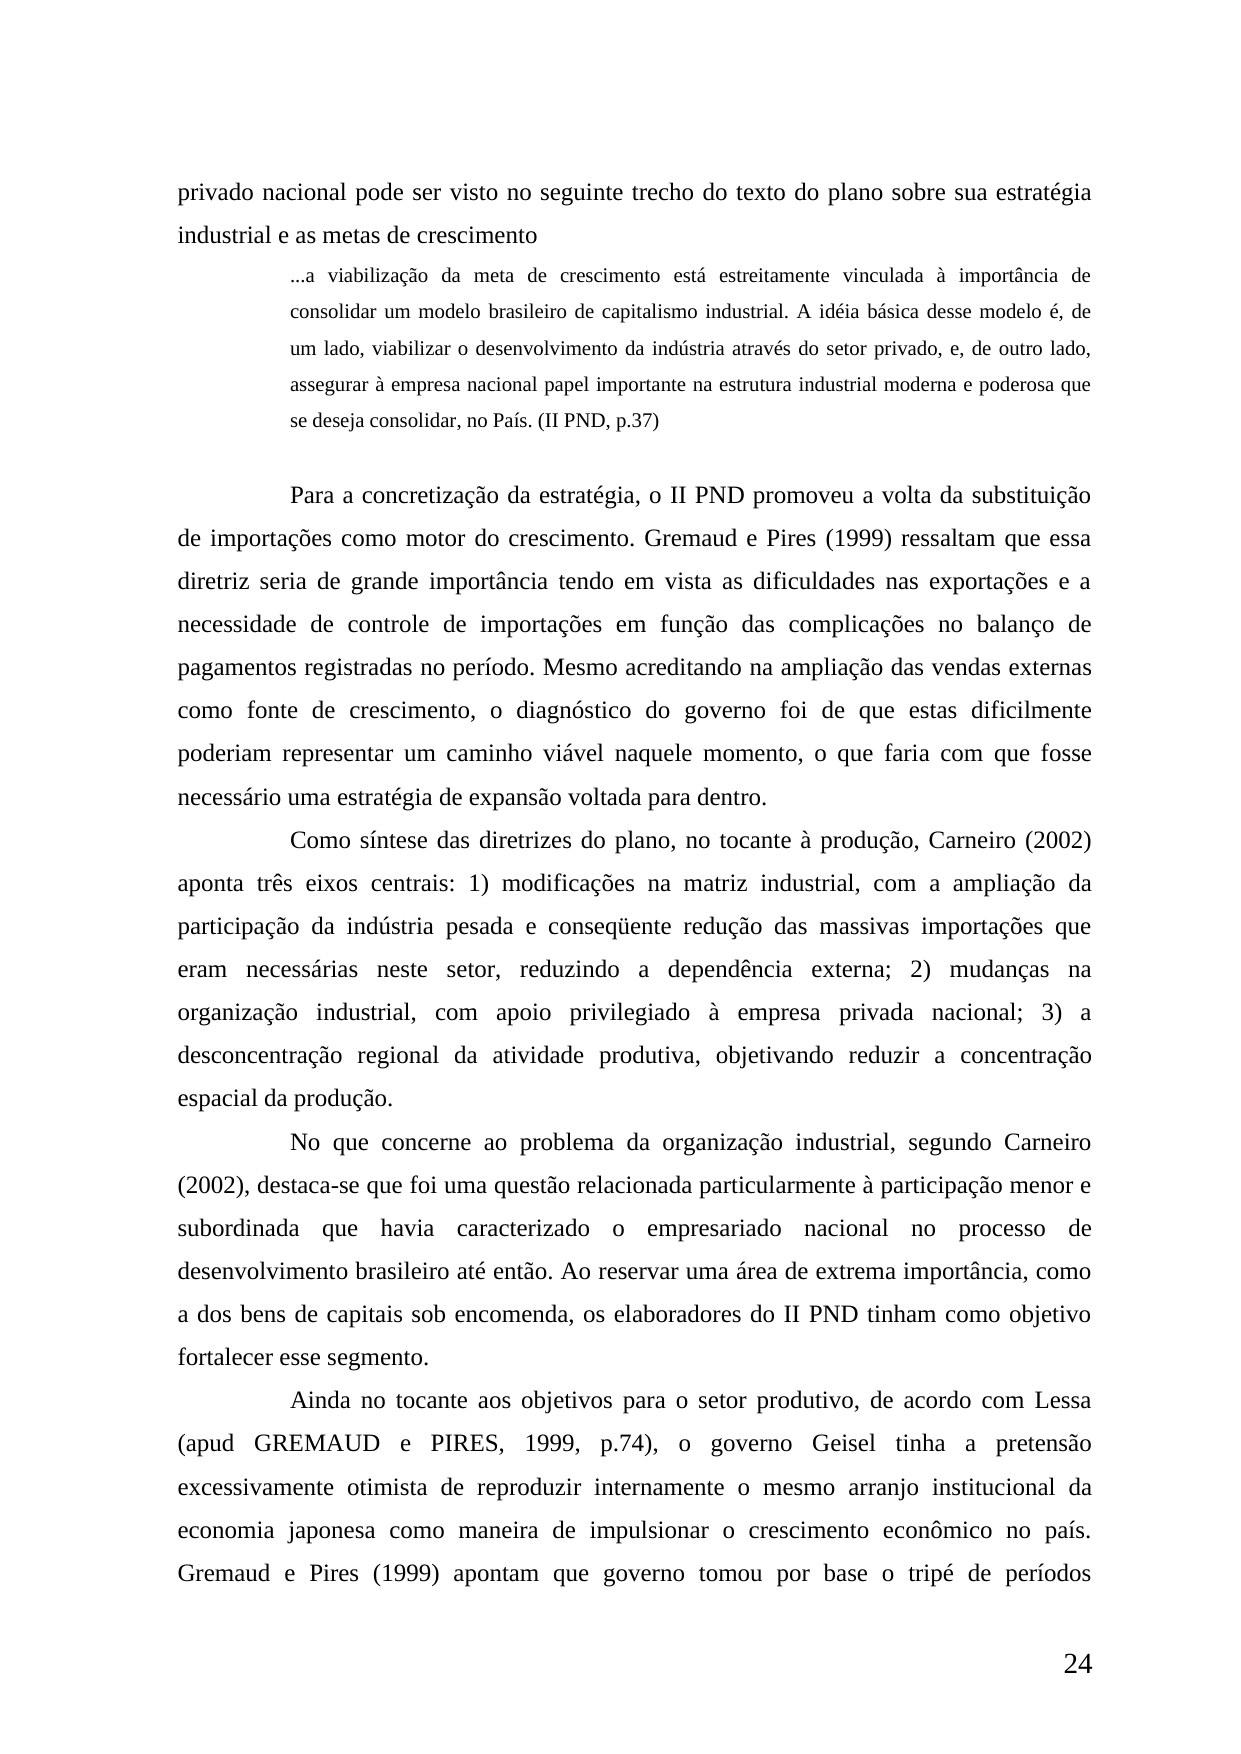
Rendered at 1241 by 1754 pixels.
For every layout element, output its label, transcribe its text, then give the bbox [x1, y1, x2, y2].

text No que concerne ao problema da organização industrial, segundo Carneiro (2002), destaca-se que foi uma questão relacionada particularmente à participação menor e subordinada que havia caracterizado o empresariado nacional no processo de desenvolvimento brasileiro até então. Ao reservar uma área de extrema importância, como a dos bens de capitais sob encomenda, os elaboradores do II PND tinham como objetivo fortalecer esse segmento. [177, 1127, 1092, 1371]
text Ainda no tocante aos objetivos para o setor produtivo, de acordo com Lessa (apud GREMAUD e PIRES, 1999, p.74), o governo Geisel tinha a pretensão excessivamente otimista de reproduzir internamente o mesmo arranjo institucional da economia japonesa como maneira de impulsionar o crescimento econômico no país. Gremaud e Pires (1999) apontam que governo tomou por base o tripé de períodos [177, 1385, 1092, 1587]
text ...a viabilização da meta de crescimento está estreitamente vinculada à importância de consolidar um modelo brasileiro de capitalismo industrial. A idéia básica desse modelo é, de um lado, viabilizar o desenvolvimento da indústria através do setor privado, e, de outro lado, assegurar à empresa nacional papel importante na estrutura industrial moderna e poderosa que se deseja consolidar, no País. (II PND, p.37) [290, 263, 1092, 432]
text Para a concretização da estratégia, o II PND promoveu a volta da substituição de importações como motor do crescimento. Gremaud e Pires (1999) ressaltam que essa diretriz seria de grande importância tendo em vista as dificuldades nas exportações e a necessidade de controle de importações em função das complicações no balanço de pagamentos registradas no período. Mesmo acreditando na ampliação das vendas externas como fonte de crescimento, o diagnóstico do governo foi de que estas dificilmente poderiam representar um caminho viável naquele momento, o que faria com que fosse necessário uma estratégia de expansão voltada para dentro. [177, 480, 1092, 810]
text Como síntese das diretrizes do plano, no tocante à produção, Carneiro (2002) aponta três eixos centrais: 1) modificações na matriz industrial, com a ampliação da participação da indústria pesada e conseqüente redução das massivas importações que eram necessárias neste setor, reduzindo a dependência externa; 2) mudanças na organização industrial, com apoio privilegiado à empresa privada nacional; 3) a desconcentração regional da atividade produtiva, objetivando reduzir a concentração espacial da produção. [177, 825, 1092, 1112]
text privado nacional pode ser visto no seguinte trecho do texto do plano sobre sua estratégia industrial e as metas de crescimento [177, 177, 1092, 249]
